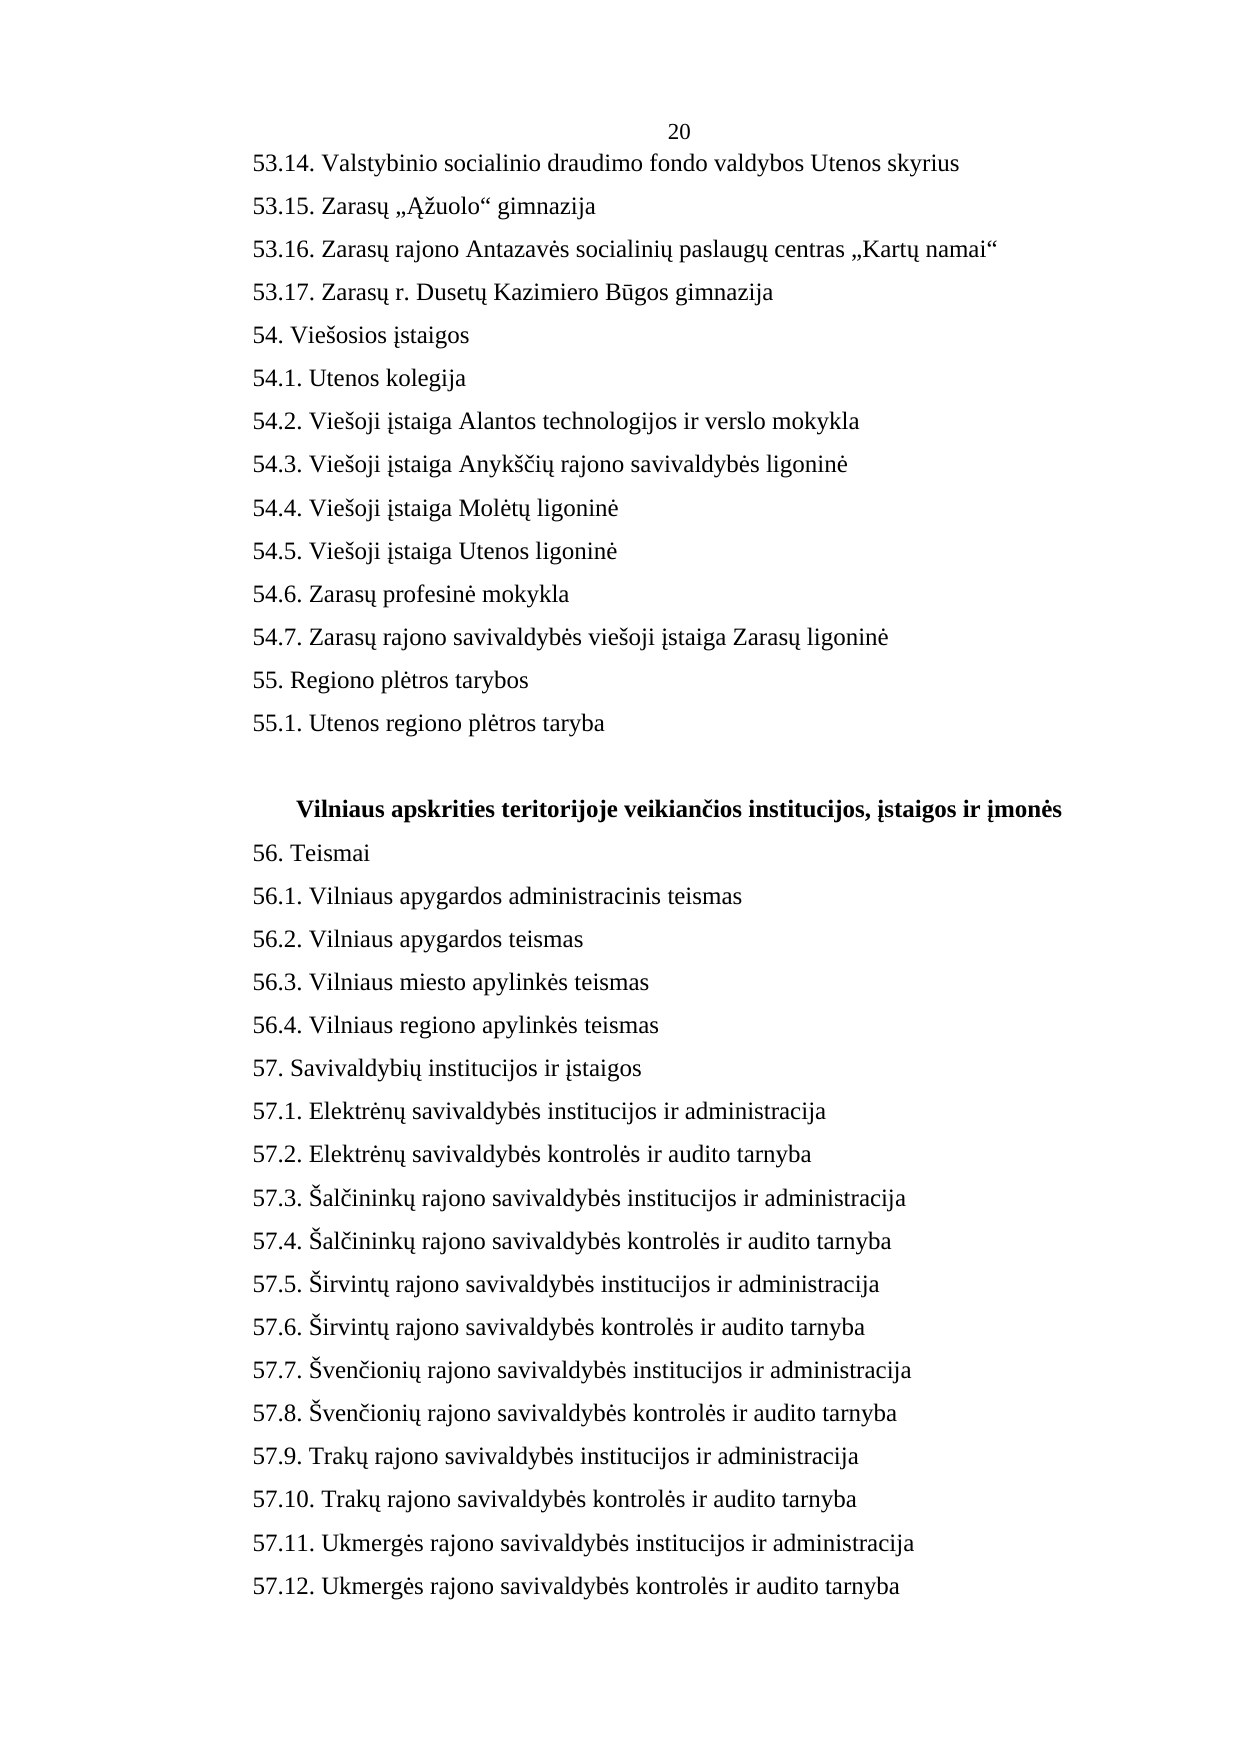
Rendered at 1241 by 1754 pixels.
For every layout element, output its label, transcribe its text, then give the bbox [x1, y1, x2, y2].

text 55.1. Utenos regiono plėtros taryba [177, 708, 1181, 737]
text 57.4. Šalčininkų rajono savivaldybės kontrolės ir audito tarnyba [177, 1226, 1181, 1254]
text 56.4. Vilniaus regiono apylinkės teismas [177, 1010, 1181, 1039]
text 54.3. Viešoji įstaiga Anykščių rajono savivaldybės ligoninė [177, 449, 1181, 478]
text 56. Teismai [177, 838, 1181, 866]
text 56.2. Vilniaus apygardos teismas [177, 924, 1181, 953]
text 57.12. Ukmergės rajono savivaldybės kontrolės ir audito tarnyba [177, 1571, 1181, 1599]
text 55. Regiono plėtros tarybos [177, 665, 1181, 694]
text 54.2. Viešoji įstaiga Alantos technologijos ir verslo mokykla [177, 406, 1181, 435]
text 57. Savivaldybių institucijos ir įstaigos [177, 1053, 1181, 1082]
text 56.1. Vilniaus apygardos administracinis teismas [177, 881, 1181, 909]
text 54.1. Utenos kolegija [177, 363, 1181, 392]
text 57.11. Ukmergės rajono savivaldybės institucijos ir administracija [177, 1528, 1181, 1556]
text 57.7. Švenčionių rajono savivaldybės institucijos ir administracija [177, 1355, 1181, 1384]
text 53.16. Zarasų rajono Antazavės socialinių paslaugų centras „Kartų namai“ [177, 234, 1181, 263]
text 54.5. Viešoji įstaiga Utenos ligoninė [177, 536, 1181, 564]
text 57.2. Elektrėnų savivaldybės kontrolės ir audito tarnyba [177, 1139, 1181, 1168]
text 57.9. Trakų rajono savivaldybės institucijos ir administracija [177, 1441, 1181, 1470]
text 54.7. Zarasų rajono savivaldybės viešoji įstaiga Zarasų ligoninė [177, 622, 1181, 651]
text 57.6. Širvintų rajono savivaldybės kontrolės ir audito tarnyba [177, 1312, 1181, 1341]
text 54.4. Viešoji įstaiga Molėtų ligoninė [177, 493, 1181, 521]
text 57.1. Elektrėnų savivaldybės institucijos ir administracija [177, 1096, 1181, 1125]
text 53.17. Zarasų r. Dusetų Kazimiero Būgos gimnazija [177, 277, 1181, 306]
text 57.8. Švenčionių rajono savivaldybės kontrolės ir audito tarnyba [177, 1398, 1181, 1427]
text 53.14. Valstybinio socialinio draudimo fondo valdybos Utenos skyrius [177, 148, 1181, 176]
text 57.5. Širvintų rajono savivaldybės institucijos ir administracija [177, 1269, 1181, 1298]
text 53.15. Zarasų „Ąžuolo“ gimnazija [177, 191, 1181, 219]
text 56.3. Vilniaus miesto apylinkės teismas [177, 967, 1181, 996]
text Vilniaus apskrities teritorijoje veikiančios institucijos, įstaigos ir įmonės [177, 794, 1181, 823]
text 57.3. Šalčininkų rajono savivaldybės institucijos ir administracija [177, 1183, 1181, 1211]
text 54.6. Zarasų profesinė mokykla [177, 579, 1181, 608]
text 54. Viešosios įstaigos [177, 320, 1181, 349]
text 57.10. Trakų rajono savivaldybės kontrolės ir audito tarnyba [177, 1484, 1181, 1513]
